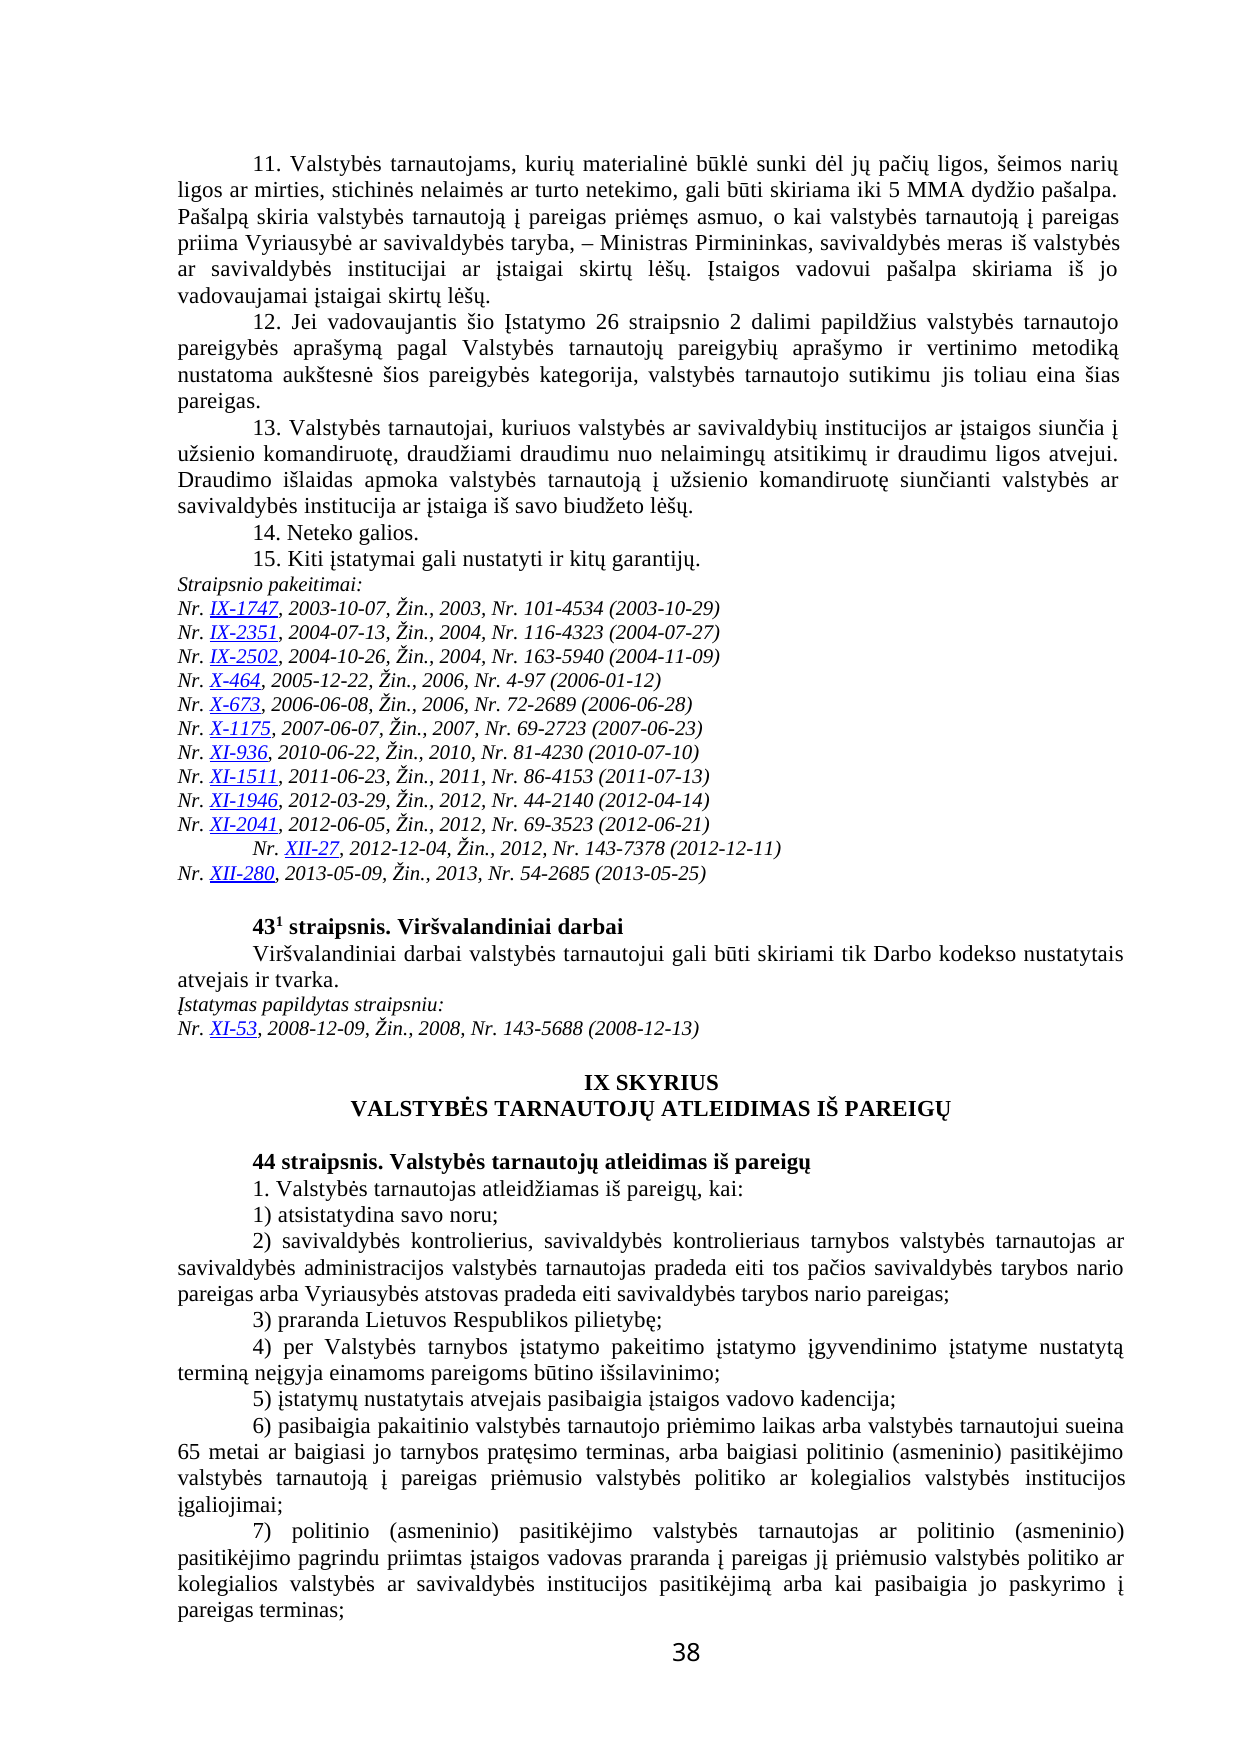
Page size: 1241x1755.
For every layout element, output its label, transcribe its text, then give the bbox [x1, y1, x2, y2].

text 4) per Valstybės tarnybos įstatymo pakeitimo įstatymo įgyvendinimo įstatyme nustatytą terminą neįgyja einamoms pareigoms būtino išsilavinimo; [177, 1333, 1126, 1385]
text VALSTYBĖS TARNAUTOJŲ ATLEIDIMAS IŠ PAREIGŲ [177, 1096, 1126, 1122]
text 13. Valstybės tarnautojai, kuriuos valstybės ar savivaldybių institucijos ar įstaigos siunčia į užsienio komandiruotę, draudžiami draudimu nuo nelaimingų atsitikimų ir draudimu ligos atvejui. Draudimo išlaidas apmoka valstybės tarnautoją į užsienio komandiruotę siunčianti valstybės ar savivaldybės institucija ar įstaiga iš savo biudžeto lėšų. [177, 413, 1120, 519]
text 11. Valstybės tarnautojams, kurių materialinė būklė sunki dėl jų pačių ligos, šeimos narių ligos ar mirties, stichinės nelaimės ar turto netekimo, gali būti skiriama iki 5 MMA dydžio pašalpa. Pašalpą skiria valstybės tarnautoją į pareigas priėmęs asmuo, o kai valstybės tarnautoją į pareigas priima Vyriausybė ar savivaldybės taryba, – Ministras Pirmininkas, savivaldybės meras iš valstybės ar savivaldybės institucijai ar įstaigai skirtų lėšų. Įstaigos vadovui pašalpa skiriama iš jo vadovaujamai įstaigai skirtų lėšų. [177, 150, 1120, 308]
text 15. Kiti įstatymai gali nustatyti ir kitų garantijų. [177, 545, 1126, 572]
text 2) savivaldybės kontrolierius, savivaldybės kontrolieriaus tarnybos valstybės tarnautojas ar savivaldybės administracijos valstybės tarnautojas pradeda eiti tos pačios savivaldybės tarybos nario pareigas arba Vyriausybės atstovas pradeda eiti savivaldybės tarybos nario pareigas; [177, 1227, 1126, 1306]
text Nr. IX-2351, 2004-07-13, Žin., 2004, Nr. 116-4323 (2004-07-27) [177, 620, 1120, 644]
text 14. Neteko galios. [177, 519, 1120, 545]
text Viršvalandiniai darbai valstybės tarnautojui gali būti skiriami tik Darbo kodekso nustatytais atvejais ir tvarka. [177, 939, 1126, 992]
text 1) atsistatydina savo noru; [177, 1201, 1126, 1227]
text IX SKYRIUS [177, 1069, 1126, 1096]
text Straipsnio pakeitimai: [177, 572, 1126, 596]
text Nr. XI-2041, 2012-06-05, Žin., 2012, Nr. 69-3523 (2012-06-21) [177, 812, 1120, 836]
text 1. Valstybės tarnautojas atleidžiamas iš pareigų, kai: [177, 1174, 1126, 1201]
text Nr. XII-27, 2012-12-04, Žin., 2012, Nr. 143-7378 (2012-12-11) [177, 836, 1120, 860]
text 3) praranda Lietuvos Respublikos pilietybę; [177, 1306, 1126, 1333]
text Nr. XI-1511, 2011-06-23, Žin., 2011, Nr. 86-4153 (2011-07-13) [177, 764, 1120, 788]
text 7) politinio (asmeninio) pasitikėjimo valstybės tarnautojas ar politinio (asmeninio) pasitikėjimo pagrindu priimtas įstaigos vadovas praranda į pareigas jį priėmusio valstybės politiko ar kolegialios valstybės ar savivaldybės institucijos pasitikėjimą arba kai pasibaigia jo paskyrimo į pareigas terminas; [177, 1517, 1126, 1623]
text Nr. XI-1946, 2012-03-29, Žin., 2012, Nr. 44-2140 (2012-04-14) [177, 788, 1120, 812]
text Nr. XII-280, 2013-05-09, Žin., 2013, Nr. 54-2685 (2013-05-25) [177, 860, 1120, 884]
text Nr. X-464, 2005-12-22, Žin., 2006, Nr. 4-97 (2006-01-12) [177, 668, 1120, 692]
text Nr. XI-53, 2008-12-09, Žin., 2008, Nr. 143-5688 (2008-12-13) [177, 1016, 1120, 1040]
text Nr. X-673, 2006-06-08, Žin., 2006, Nr. 72-2689 (2006-06-28) [177, 692, 1120, 716]
text 12. Jei vadovaujantis šio Įstatymo 26 straipsnio 2 dalimi papildžius valstybės tarnautojo pareigybės aprašymą pagal Valstybės tarnautojų pareigybių aprašymo ir vertinimo metodiką nustatoma aukštesnė šios pareigybės kategorija, valstybės tarnautojo sutikimu jis toliau eina šias pareigas. [177, 308, 1120, 413]
text 6) pasibaigia pakaitinio valstybės tarnautojo priėmimo laikas arba valstybės tarnautojui sueina 65 metai ar baigiasi jo tarnybos pratęsimo terminas, arba baigiasi politinio (asmeninio) pasitikėjimo valstybės tarnautoją į pareigas priėmusio valstybės politiko ar kolegialios valstybės institucijos įgaliojimai; [177, 1412, 1126, 1517]
text 5) įstatymų nustatytais atvejais pasibaigia įstaigos vadovo kadencija; [177, 1385, 1126, 1412]
text 431 straipsnis. Viršvalandiniai darbai [177, 913, 1120, 939]
text Įstatymas papildytas straipsniu: [177, 992, 1126, 1016]
text Nr. IX-2502, 2004-10-26, Žin., 2004, Nr. 163-5940 (2004-11-09) [177, 644, 1120, 668]
text 44 straipsnis. Valstybės tarnautojų atleidimas iš pareigų [177, 1148, 1126, 1174]
text Nr. X-1175, 2007-06-07, Žin., 2007, Nr. 69-2723 (2007-06-23) [177, 716, 1120, 740]
text Nr. IX-1747, 2003-10-07, Žin., 2003, Nr. 101-4534 (2003-10-29) [177, 596, 1120, 620]
text Nr. XI-936, 2010-06-22, Žin., 2010, Nr. 81-4230 (2010-07-10) [177, 740, 1120, 764]
